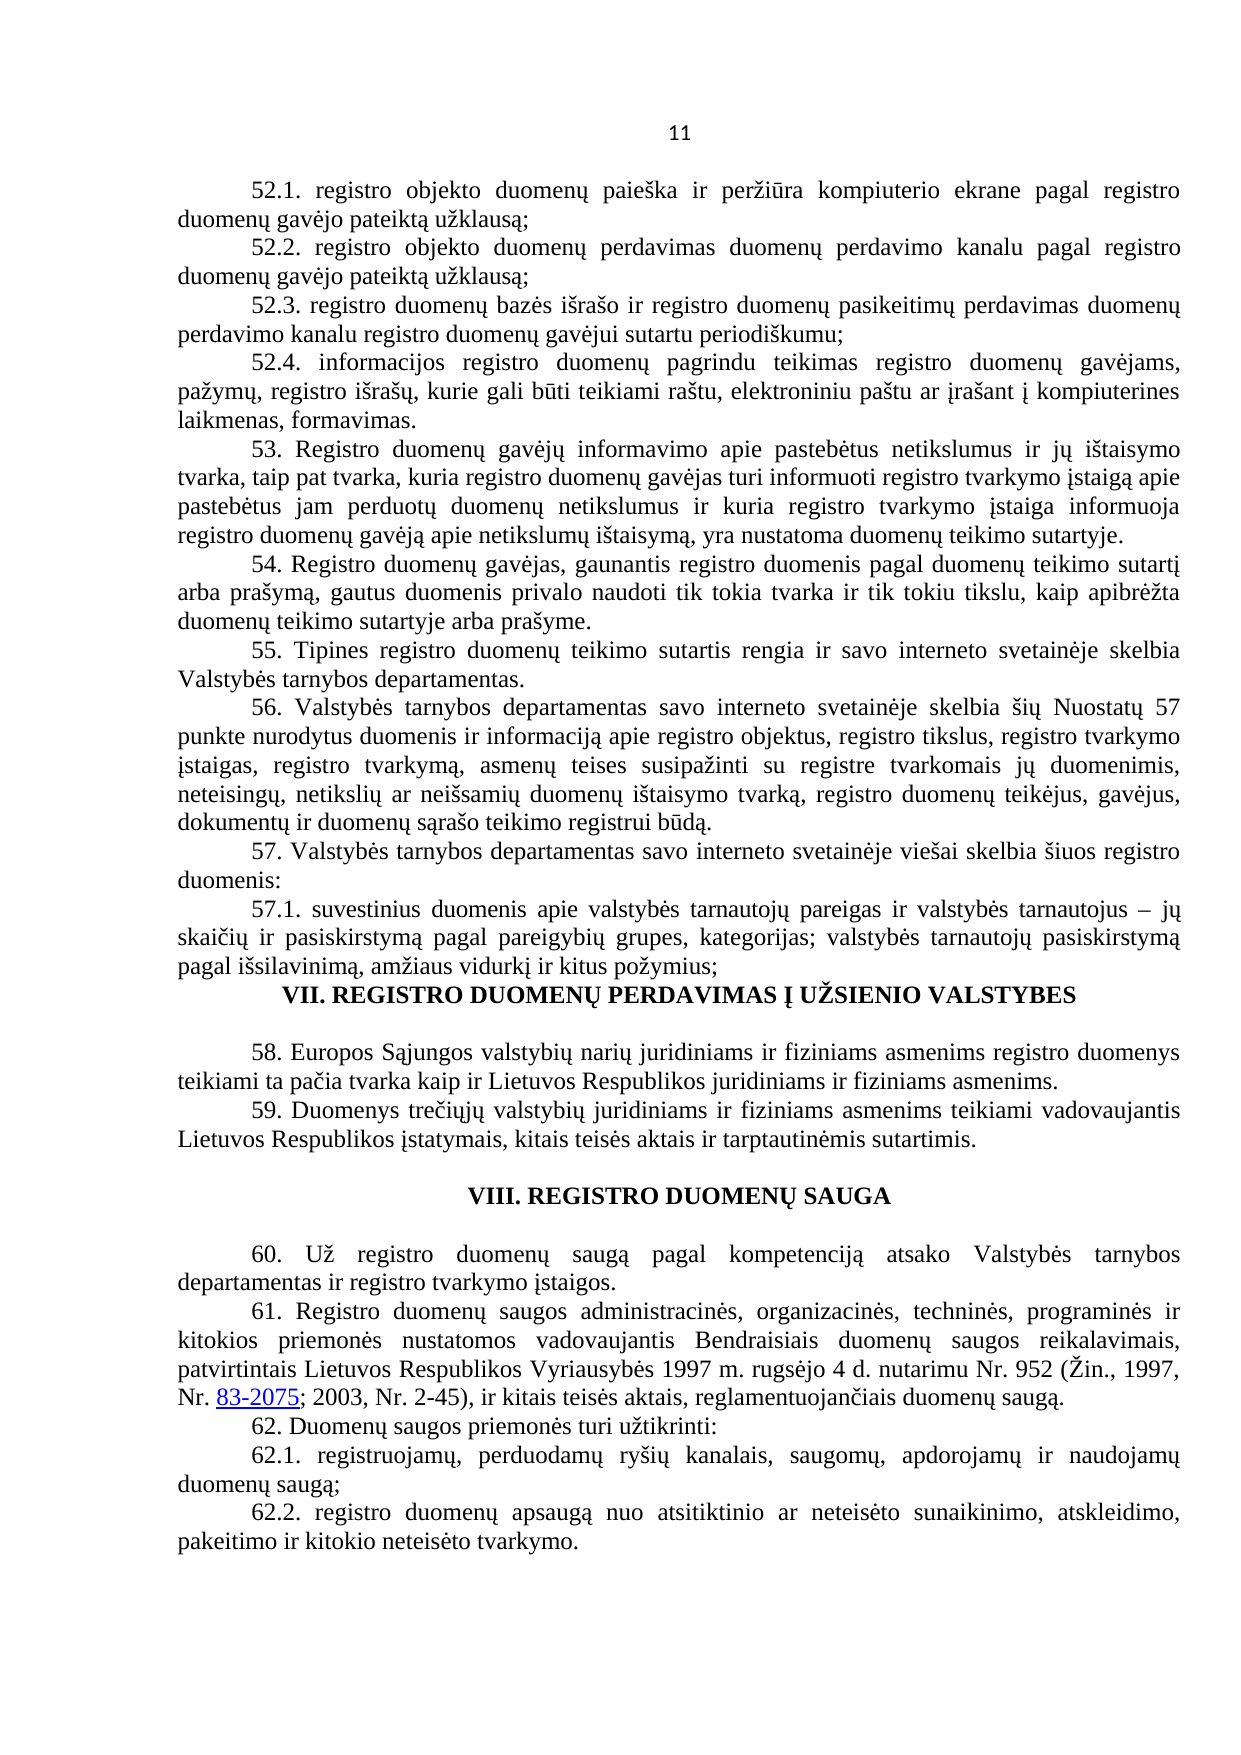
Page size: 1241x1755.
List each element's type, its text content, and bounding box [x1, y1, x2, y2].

text 62.2. registro duomenų apsaugą nuo atsitiktinio ar neteisėto sunaikinimo, atskleidimo, pakeitimo ir kitokio neteisėto tvarkymo. [177, 1497, 1181, 1555]
text 61. Registro duomenų saugos administracinės, organizacinės, techninės, programinės ir kitokios priemonės nustatomos vadovaujantis Bendraisiais duomenų saugos reikalavimais, patvirtintais Lietuvos Respublikos Vyriausybės 1997 m. rugsėjo 4 d. nutarimu Nr. 952 (Žin., 1997, Nr. 83-2075; 2003, Nr. 2-45), ir kitais teisės aktais, reglamentuojančiais duomenų saugą. [177, 1296, 1181, 1411]
text 56. Valstybės tarnybos departamentas savo interneto svetainėje skelbia šių Nuostatų 57 punkte nurodytus duomenis ir informaciją apie registro objektus, registro tikslus, registro tvarkymo įstaigas, registro tvarkymą, asmenų teises susipažinti su registre tvarkomais jų duomenimis, neteisingų, netikslių ar neišsamių duomenų ištaisymo tvarką, registro duomenų teikėjus, gavėjus, dokumentų ir duomenų sąrašo teikimo registrui būdą. [177, 692, 1181, 836]
text 59. Duomenys trečiųjų valstybių juridiniams ir fiziniams asmenims teikiami vadovaujantis Lietuvos Respublikos įstatymais, kitais teisės aktais ir tarptautinėmis sutartimis. [177, 1095, 1181, 1152]
text 60. Už registro duomenų saugą pagal kompetenciją atsako Valstybės tarnybos departamentas ir registro tvarkymo įstaigos. [177, 1239, 1181, 1296]
text VII. REGISTRO DUOMENŲ PERDAVIMAS Į UŽSIENIO VALSTYBES [177, 980, 1181, 1009]
text 54. Registro duomenų gavėjas, gaunantis registro duomenis pagal duomenų teikimo sutartį arba prašymą, gautus duomenis privalo naudoti tik tokia tvarka ir tik tokiu tikslu, kaip apibrėžta duomenų teikimo sutartyje arba prašyme. [177, 549, 1181, 635]
text 52.3. registro duomenų bazės išrašo ir registro duomenų pasikeitimų perdavimas duomenų perdavimo kanalu registro duomenų gavėjui sutartu periodiškumu; [177, 290, 1181, 347]
text 62.1. registruojamų, perduodamų ryšių kanalais, saugomų, apdorojamų ir naudojamų duomenų saugą; [177, 1440, 1181, 1497]
text 62. Duomenų saugos priemonės turi užtikrinti: [177, 1411, 1181, 1440]
text 58. Europos Sąjungos valstybių narių juridiniams ir fiziniams asmenims registro duomenys teikiami ta pačia tvarka kaip ir Lietuvos Respublikos juridiniams ir fiziniams asmenims. [177, 1037, 1181, 1095]
text 53. Registro duomenų gavėjų informavimo apie pastebėtus netikslumus ir jų ištaisymo tvarka, taip pat tvarka, kuria registro duomenų gavėjas turi informuoti registro tvarkymo įstaigą apie pastebėtus jam perduotų duomenų netikslumus ir kuria registro tvarkymo įstaiga informuoja registro duomenų gavėją apie netikslumų ištaisymą, yra nustatoma duomenų teikimo sutartyje. [177, 434, 1181, 549]
text 52.4. informacijos registro duomenų pagrindu teikimas registro duomenų gavėjams, pažymų, registro išrašų, kurie gali būti teikiami raštu, elektroniniu paštu ar įrašant į kompiuterines laikmenas, formavimas. [177, 347, 1181, 434]
text 52.2. registro objekto duomenų perdavimas duomenų perdavimo kanalu pagal registro duomenų gavėjo pateiktą užklausą; [177, 232, 1181, 290]
text 52.1. registro objekto duomenų paieška ir peržiūra kompiuterio ekrane pagal registro duomenų gavėjo pateiktą užklausą; [177, 175, 1181, 232]
text 57. Valstybės tarnybos departamentas savo interneto svetainėje viešai skelbia šiuos registro duomenis: [177, 836, 1181, 894]
text VIII. REGISTRO DUOMENŲ SAUGA [177, 1181, 1181, 1210]
text 57.1. suvestinius duomenis apie valstybės tarnautojų pareigas ir valstybės tarnautojus – jų skaičių ir pasiskirstymą pagal pareigybių grupes, kategorijas; valstybės tarnautojų pasiskirstymą pagal išsilavinimą, amžiaus vidurkį ir kitus požymius; [177, 894, 1181, 980]
text 55. Tipines registro duomenų teikimo sutartis rengia ir savo interneto svetainėje skelbia Valstybės tarnybos departamentas. [177, 635, 1181, 692]
